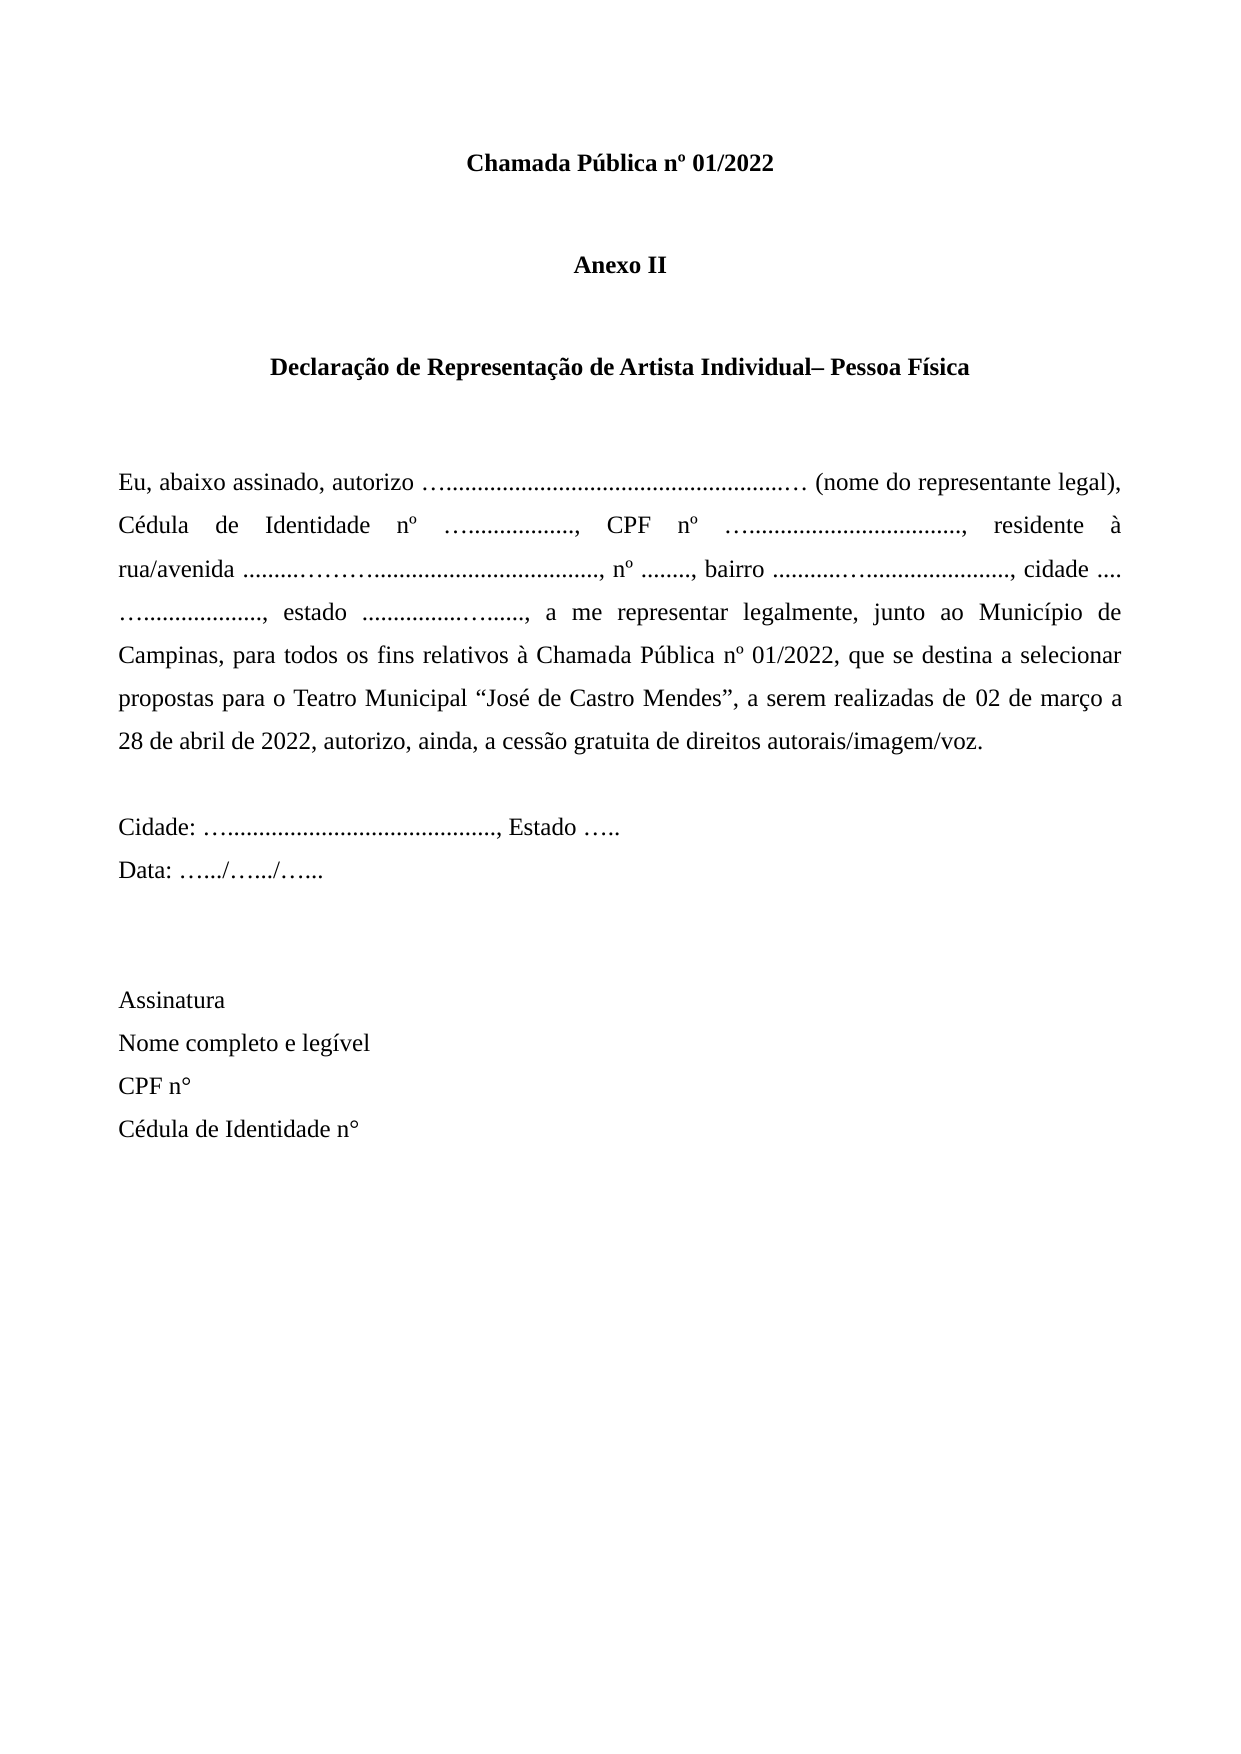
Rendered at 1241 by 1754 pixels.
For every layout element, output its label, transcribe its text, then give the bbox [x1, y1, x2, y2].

text CPF n° [118, 1071, 1122, 1100]
text Assinatura [118, 985, 1122, 1014]
text Chamada Pública nº 01/2022 [118, 148, 1122, 176]
text Data: ….../….../…... [118, 856, 1122, 884]
text Cédula de Identidade n° [118, 1114, 1122, 1143]
text Eu, abaixo assinado, autorizo …......................................................… (nome do representante legal), Cédula de Identidade nº …................., CPF nº ….................................., residente à rua/avenida .........………...................................., nº ........, bairro ...........…......................., cidade ....…..................., estado ................…......, a me representar legalmente, junto ao Município de Campinas, para todos os fins relativos à Chamada Pública nº 01/2022, que se destina a selecionar propostas para o Teatro Municipal “José de Castro Mendes”, a serem realizadas de 02 de março a 28 de abril de 2022, autorizo, ainda, a cessão gratuita de direitos autorais/imagem/voz. [118, 467, 1122, 755]
text Anexo II [118, 250, 1122, 278]
text Cidade: …..........................................., Estado ….. [118, 812, 1122, 841]
text Nome completo e legível [118, 1028, 1122, 1057]
text Declaração de Representação de Artista Individual– Pessoa Física [118, 352, 1122, 381]
